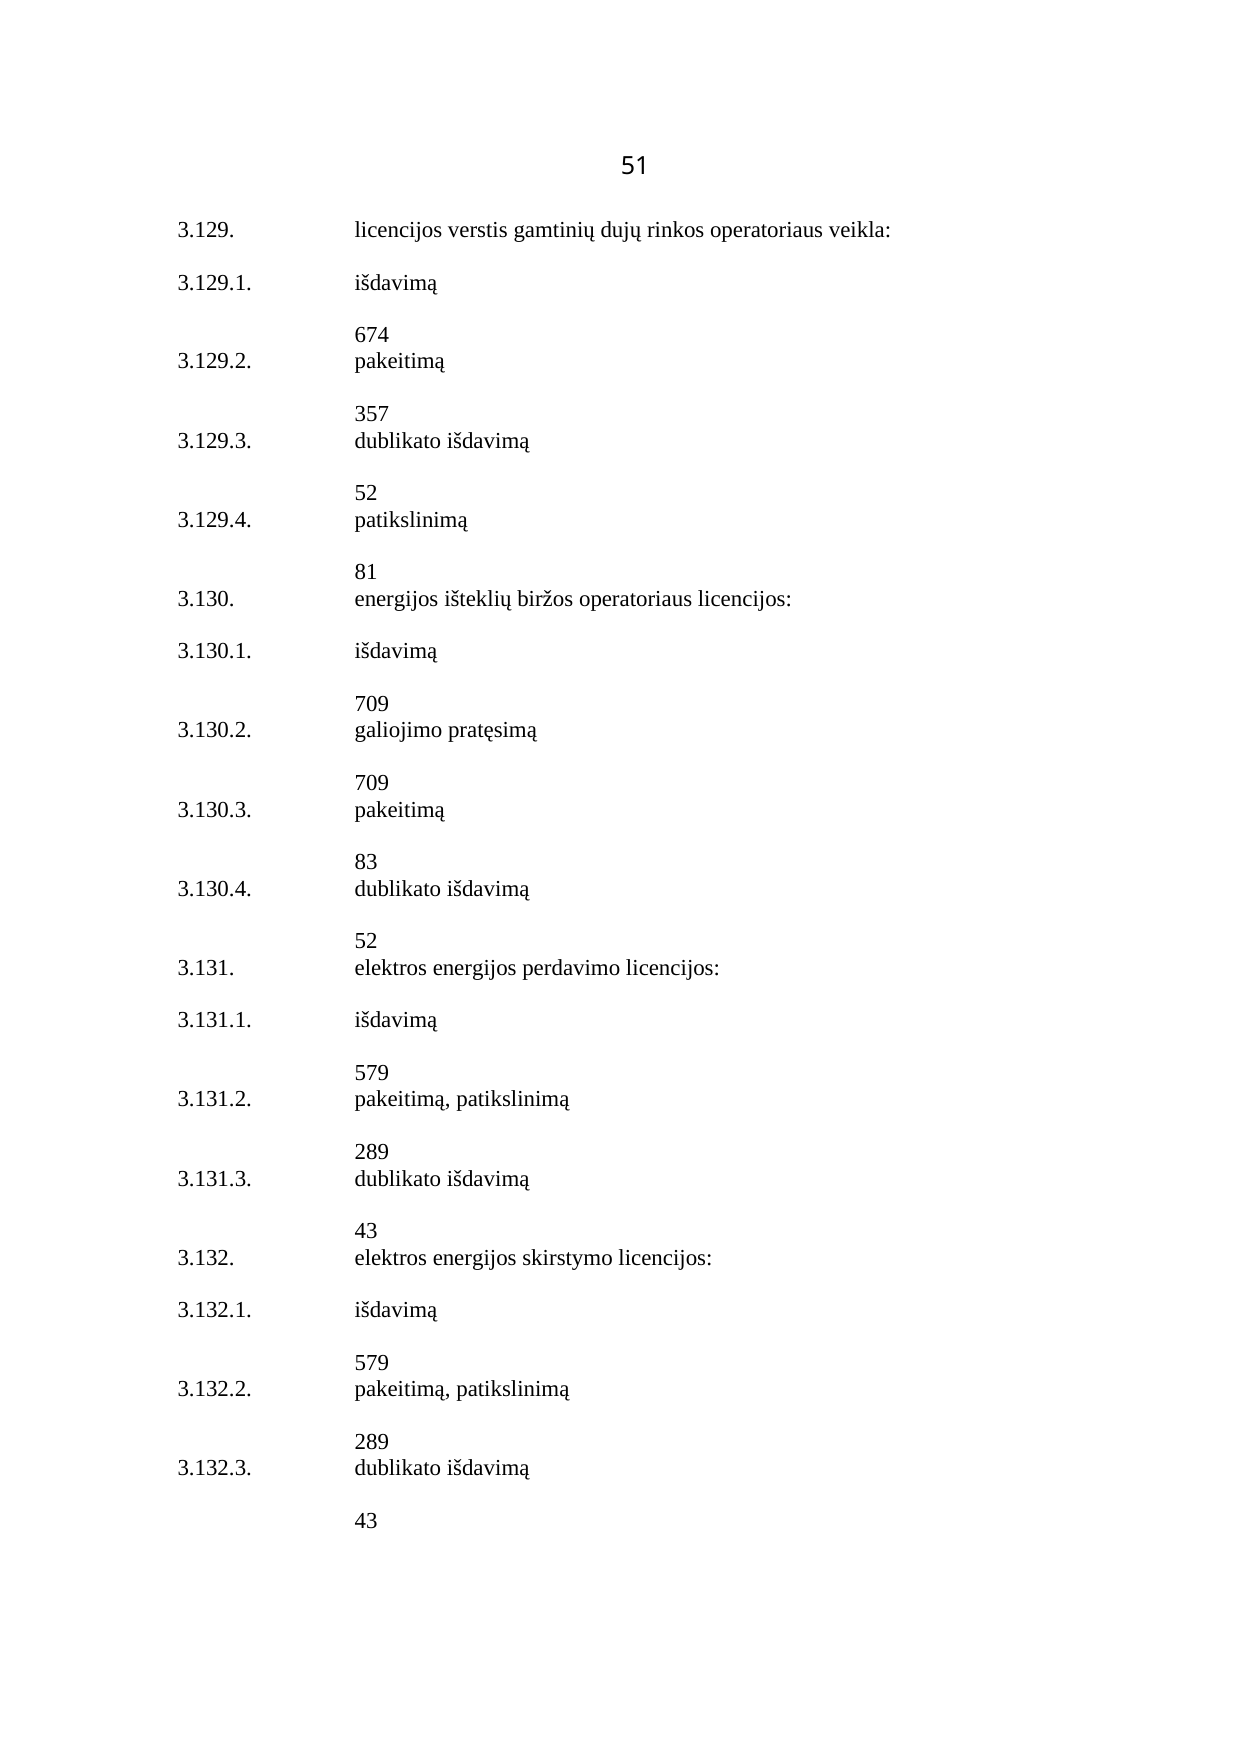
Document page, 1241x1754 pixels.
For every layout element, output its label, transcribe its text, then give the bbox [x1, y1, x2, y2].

text 3.129.2. pakeitimą 357 [177, 348, 945, 427]
text 3.131.1. išdavimą 579 [177, 1006, 945, 1086]
text 3.132.3. dublikato išdavimą 43 [177, 1454, 945, 1533]
text 3.129.4. patikslinimą 81 [177, 506, 945, 585]
text 3.131. elektros energijos perdavimo licencijos: [177, 954, 945, 1006]
text 3.129. licencijos verstis gamtinių dujų rinkos operatoriaus veikla: [177, 216, 945, 268]
text 3.131.2. pakeitimą, patikslinimą 289 [177, 1086, 945, 1164]
text 3.130.2. galiojimo pratęsimą 709 [177, 717, 945, 796]
text 3.132.1. išdavimą 579 [177, 1296, 945, 1375]
text 3.130.3. pakeitimą 83 [177, 796, 945, 875]
text 3.131.3. dublikato išdavimą 43 [177, 1164, 945, 1244]
text 3.129.3. dublikato išdavimą 52 [177, 427, 945, 506]
text 3.130.4. dublikato išdavimą 52 [177, 875, 945, 954]
text 3.130. energijos išteklių biržos operatoriaus licencijos: [177, 585, 945, 637]
text 3.129.1. išdavimą 674 [177, 268, 945, 348]
text 3.132. elektros energijos skirstymo licencijos: [177, 1244, 945, 1296]
text 3.130.1. išdavimą 709 [177, 637, 945, 717]
text 3.132.2. pakeitimą, patikslinimą 289 [177, 1375, 945, 1454]
